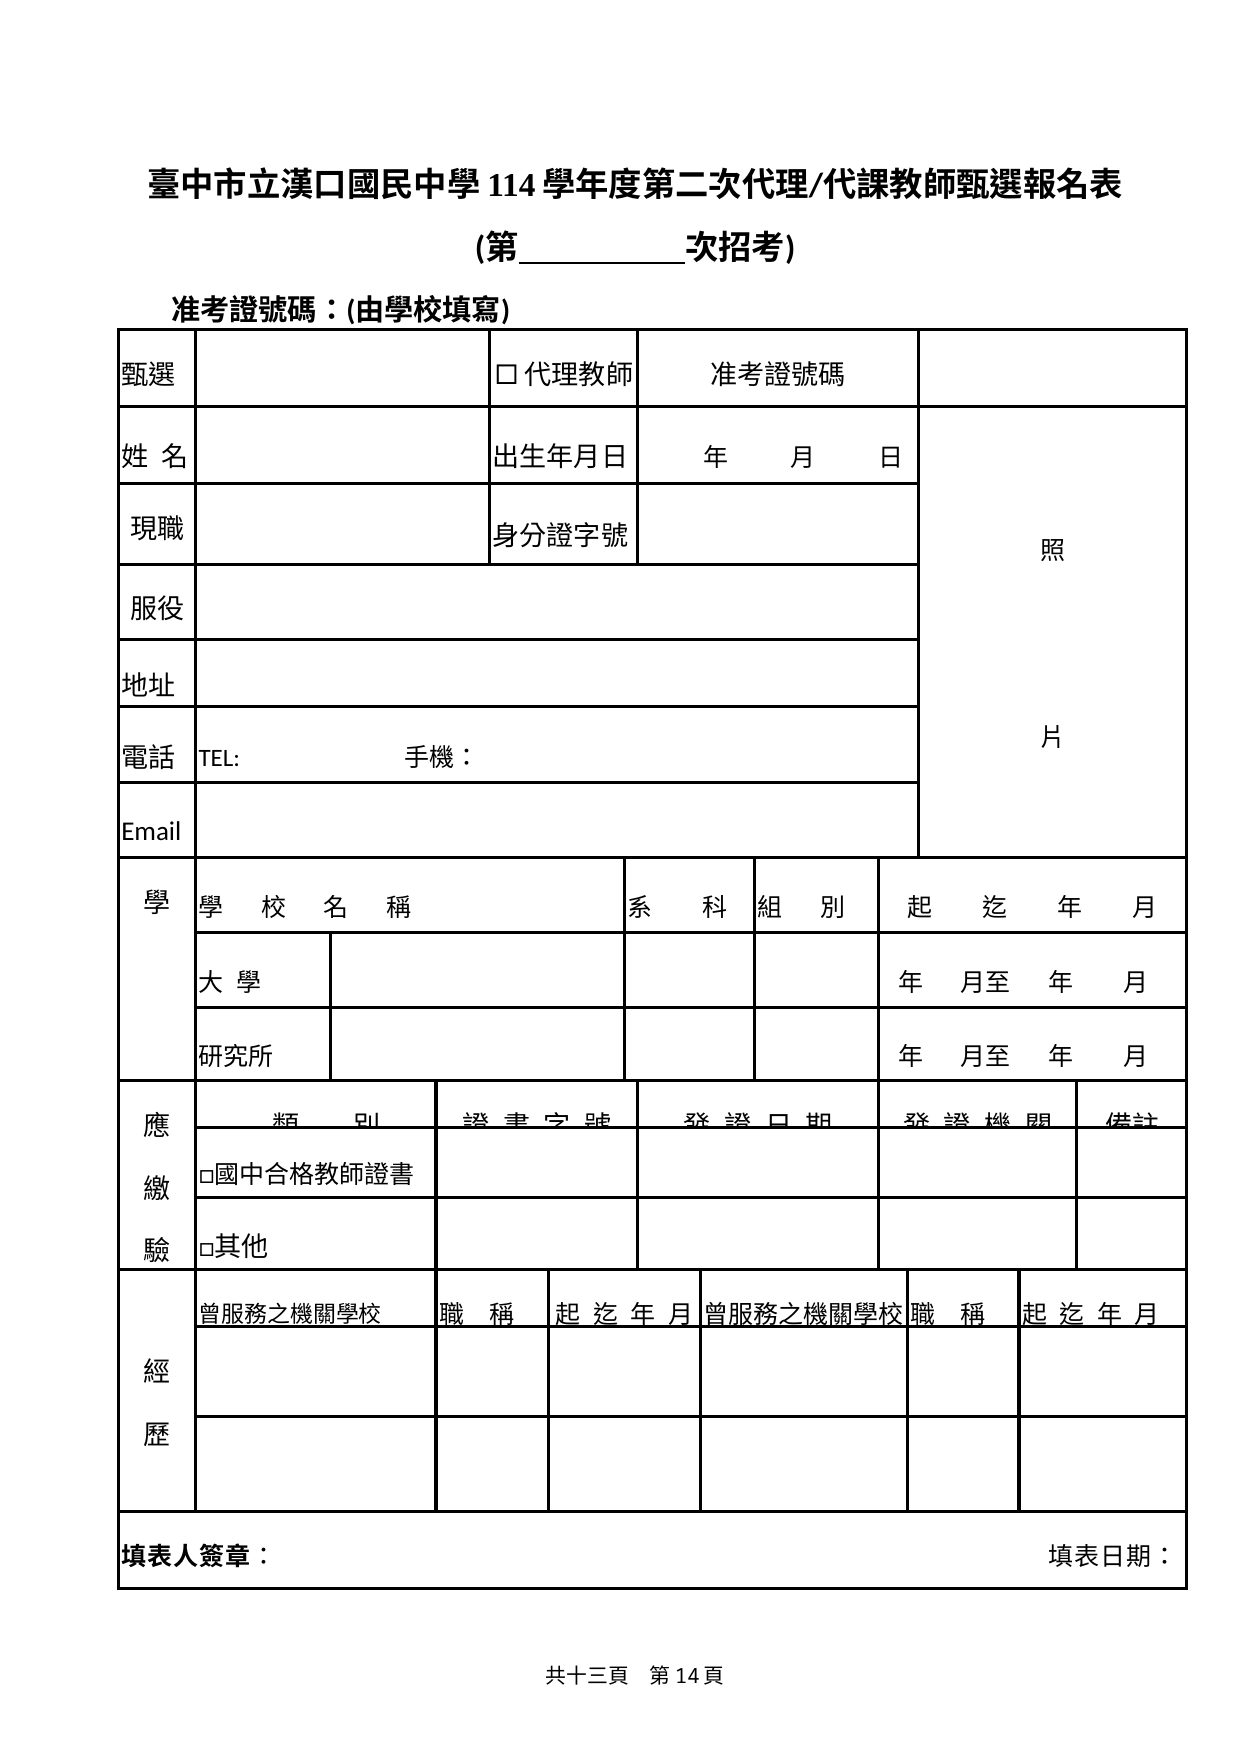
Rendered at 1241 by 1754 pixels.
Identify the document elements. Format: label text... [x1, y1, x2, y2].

table_cell [550, 1328, 699, 1414]
table_cell □其他 [197, 1199, 434, 1268]
table_cell [332, 934, 623, 1006]
table_cell [702, 1418, 906, 1510]
table_cell [1078, 1129, 1185, 1196]
table_cell [880, 1199, 1075, 1268]
table_cell [438, 1418, 547, 1510]
table_cell [1021, 1418, 1185, 1510]
table_cell 曾服務之機關學校 [702, 1271, 906, 1325]
table_header 甄選科別 [120, 331, 194, 405]
table_cell TEL: 手機： [197, 708, 917, 781]
table_header [197, 331, 488, 405]
table_cell 地址 [120, 641, 194, 705]
table_header [920, 331, 1185, 405]
table_cell 發 證 日 期 [639, 1082, 877, 1126]
table_cell 經 歷 [120, 1271, 194, 1510]
text 臺中市立漢口國民中學114學年度第二次代理/代課教師甄選報名表 [118, 141, 1152, 203]
table_cell [550, 1418, 699, 1510]
table_cell [197, 641, 917, 705]
table_cell [702, 1328, 906, 1414]
table_cell [626, 934, 753, 1006]
table_cell [909, 1418, 1017, 1510]
table_cell 學 校 名 稱 [197, 859, 623, 931]
table_cell 免役 役畢 服役中 [197, 566, 917, 638]
table_cell [1078, 1199, 1185, 1268]
table_cell [639, 485, 917, 562]
table_cell 曾服務之機關學校 [197, 1271, 434, 1325]
table_cell 大 學 [197, 934, 329, 1006]
table_cell 應 繳 驗 證 件 [120, 1082, 194, 1268]
table_cell 服役 情形 [120, 566, 194, 638]
table_cell 備註 [1078, 1082, 1185, 1126]
table_cell [1021, 1328, 1185, 1414]
table_cell 姓 名 [120, 408, 194, 482]
table_cell 類 別 [197, 1082, 434, 1126]
table_cell 年 月至 年 月 [880, 1009, 1185, 1079]
table_cell 電話 [120, 708, 194, 781]
text (第 次招考) [118, 203, 1152, 266]
table_cell 起 迄 年 月 [1021, 1271, 1185, 1325]
table_cell 系 科 [626, 859, 753, 931]
table_cell 現職機關學校 [120, 485, 194, 562]
table_header 准考證號碼 (由學校填寫) [639, 331, 917, 405]
table_cell [197, 784, 917, 856]
table_cell [909, 1328, 1017, 1414]
table_cell 組 別 [756, 859, 877, 931]
table_cell [197, 485, 488, 562]
table_cell [756, 934, 877, 1006]
table_cell □國中合格教師證書 [197, 1129, 434, 1196]
table_cell [626, 1009, 753, 1079]
table_cell [639, 1199, 877, 1268]
table_cell [438, 1328, 547, 1414]
table_cell 學 歷 [120, 859, 194, 1079]
table_cell [332, 1009, 623, 1079]
table_cell [438, 1199, 636, 1268]
text 准考證號碼：(由學校填寫) [118, 266, 1152, 328]
table_cell 職 稱 [438, 1271, 547, 1325]
table_cell [639, 1129, 877, 1196]
table_cell 身分證字號 [491, 485, 636, 562]
table_cell 起 迄 年 月 [550, 1271, 699, 1325]
table_header  代理教師  代課教師 [491, 331, 636, 405]
table_cell [197, 408, 488, 482]
table_cell [756, 1009, 877, 1079]
table_cell 年 月 日 [639, 408, 917, 482]
table_cell 填表人簽章： 填表日期： 年 月 日 [120, 1513, 1185, 1587]
table_cell 出生年月日 [491, 408, 636, 482]
table_cell 發 證 機 關 [880, 1082, 1075, 1126]
table_cell 照 片 [920, 408, 1185, 856]
table_cell 研究所 [197, 1009, 329, 1079]
table_cell 起 迄 年 月 [880, 859, 1185, 931]
table_cell [880, 1129, 1075, 1196]
table_cell [197, 1328, 434, 1414]
table_cell [438, 1129, 636, 1196]
table_cell 職 稱 [909, 1271, 1017, 1325]
table_cell Email [120, 784, 194, 856]
table_cell 年 月至 年 月 [880, 934, 1185, 1006]
table_cell [197, 1418, 434, 1510]
table_cell 證 書 字 號 [438, 1082, 636, 1126]
